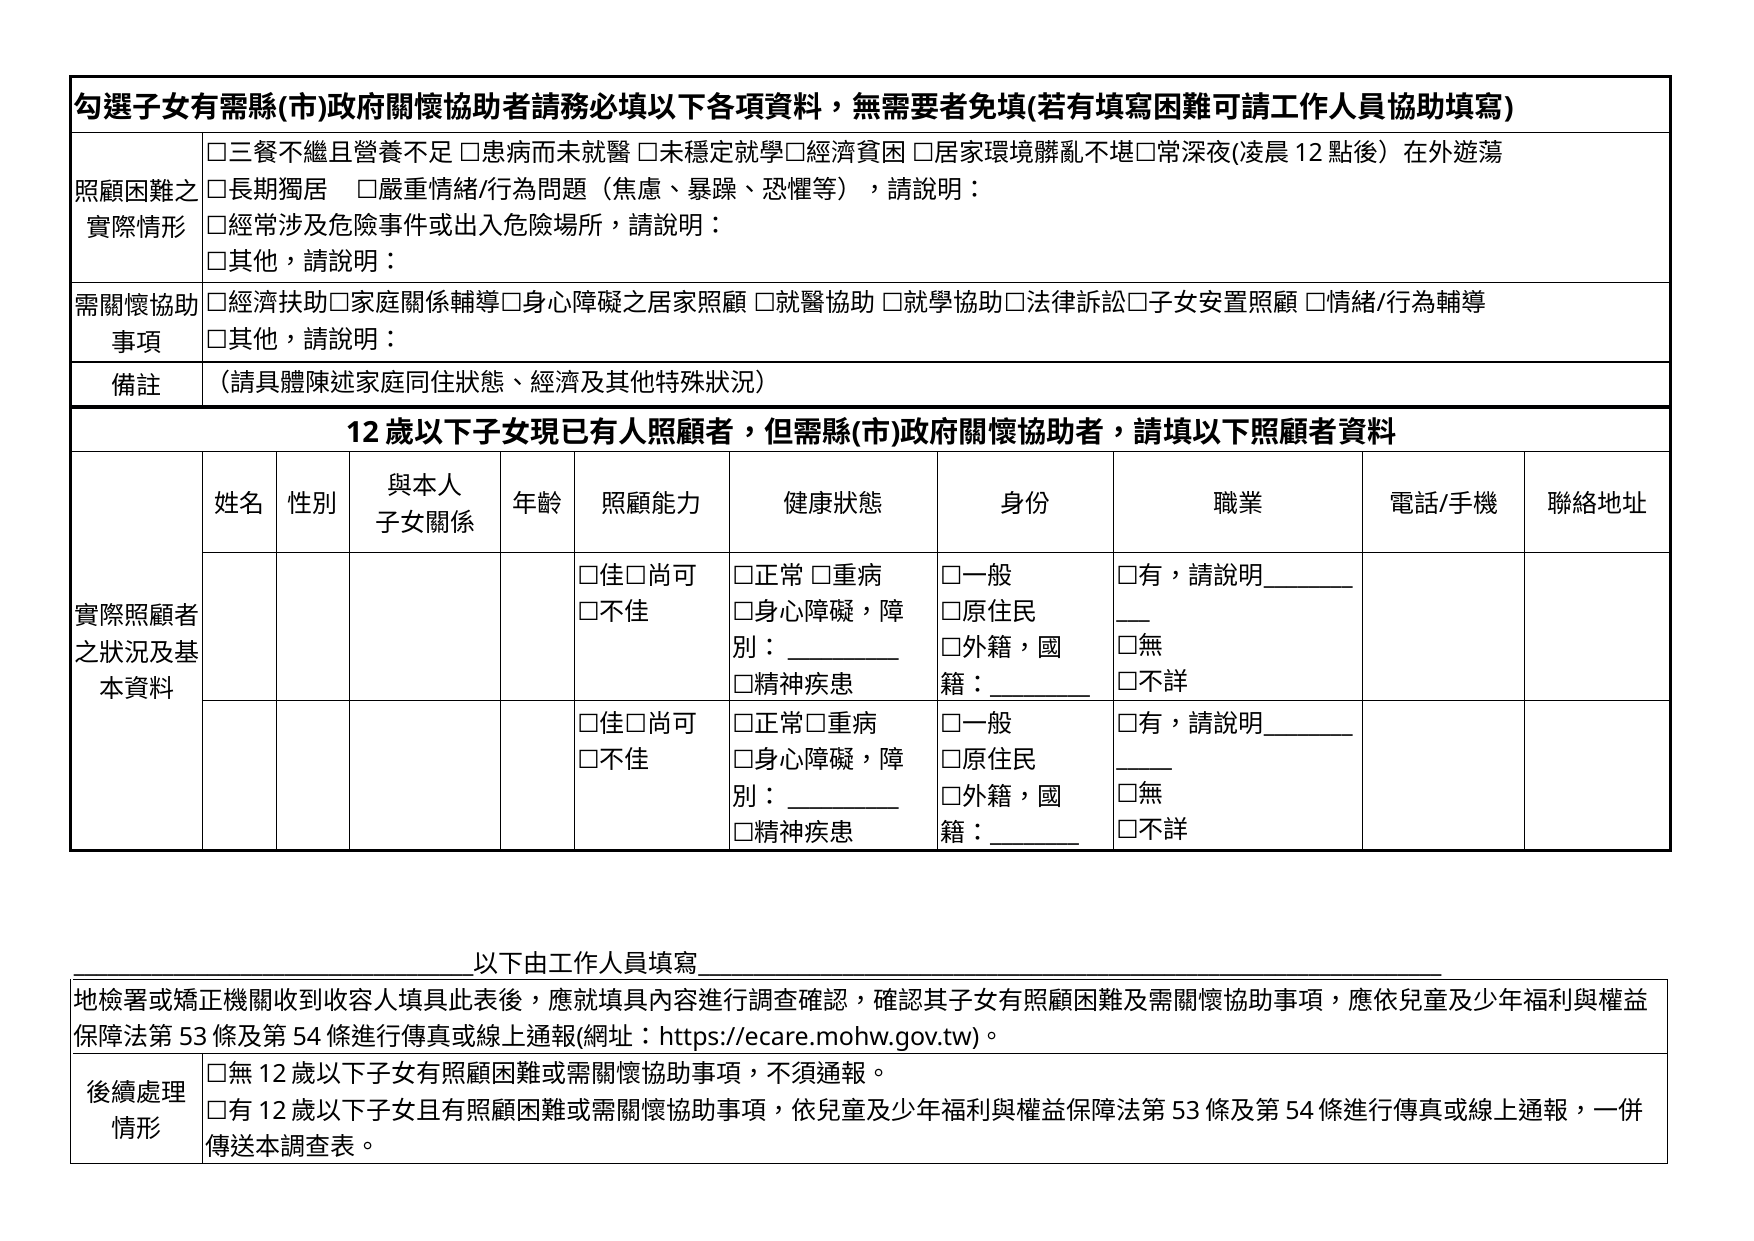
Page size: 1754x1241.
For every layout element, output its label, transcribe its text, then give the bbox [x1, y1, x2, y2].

table_cell （請具體陳述家庭同住狀態、經濟及其他特殊狀況） [203, 363, 1669, 405]
table_cell 後續處理 情形 [71, 1053, 202, 1163]
table_cell 實際照顧者之狀況及基本資料 [72, 452, 202, 848]
table_cell 職業 [1114, 452, 1362, 552]
table_cell 性別 [277, 452, 349, 552]
table_cell [1668, 849, 1685, 979]
table_cell ☐正常 ☐重病 ☐身心障礙，障別： __________ ☐精神疾患 [730, 553, 937, 700]
table_cell [277, 553, 349, 700]
table_cell [203, 701, 276, 848]
table_cell 照顧困難之實際情形 [72, 133, 202, 282]
table_cell 勾選子女有需縣(市)政府關懷協助者請務必填以下各項資料，無需要者免填(若有填寫困難可請工作人員協助填寫) [72, 78, 1669, 132]
table_cell [1672, 361, 1685, 405]
table_cell 備註 [72, 363, 202, 405]
table_cell 與本人 子女關係 [350, 452, 500, 552]
table_cell [1672, 132, 1685, 282]
table_cell [350, 701, 500, 848]
table_cell [1525, 553, 1669, 700]
table_cell [501, 701, 574, 848]
table_cell [1668, 979, 1685, 1053]
table_cell 年齡 [501, 452, 574, 552]
table_cell [1672, 700, 1685, 848]
table_cell [1525, 701, 1669, 848]
table_cell 姓名 [203, 452, 276, 552]
table_cell 需關懷協助事項 [72, 283, 202, 361]
table_cell [1672, 282, 1685, 361]
table_cell ☐一般 ☐原住民 ☐外籍，國籍：_________ [938, 553, 1113, 700]
table_cell ☐有，請說明___________ ☐無 ☐不詳 [1114, 553, 1362, 700]
table_cell 身份 [938, 452, 1113, 552]
table_cell 電話/手機 [1363, 452, 1524, 552]
table_cell ☐一般 ☐原住民 ☐外籍，國籍：________ [938, 701, 1113, 848]
table_cell [350, 553, 500, 700]
table_cell ☐無12歲以下子女有照顧困難或需關懷協助事項，不須通報。 ☐有12歲以下子女且有照顧困難或需關懷協助事項，依兒童及少年福利與權益保障法第53條及第54條進行傳真或線上通報，一併傳送本調查表。 [203, 1054, 1667, 1163]
table_cell [1672, 75, 1685, 132]
table_cell 地檢署或矯正機關收到收容人填具此表後，應就填具內容進行調查確認，確認其子女有照顧困難及需關懷協助事項，應依兒童及少年福利與權益保障法第53條及第54條進行傳真或線上通報(網址：https://ecare.mohw.gov.tw)。 [71, 979, 1667, 1053]
table_cell ☐經濟扶助☐家庭關係輔導☐身心障礙之居家照顧 ☐就醫協助 ☐就學協助☐法律訴訟☐子女安置照顧 ☐情緒/行為輔導 ☐其他，請說明： [203, 283, 1669, 361]
table_cell [1672, 451, 1685, 552]
table_cell ☐佳☐尚可 ☐不佳 [575, 701, 729, 848]
table_cell 聯絡地址 [1525, 452, 1669, 552]
table_cell [501, 553, 574, 700]
table_cell [1672, 552, 1685, 700]
table_cell 健康狀態 [730, 452, 937, 552]
table_cell [1672, 405, 1685, 451]
table_cell 12歲以下子女現已有人照顧者，但需縣(市)政府關懷協助者，請填以下照顧者資料 [72, 409, 1669, 451]
table_cell [203, 553, 276, 700]
table_cell ☐有，請說明_____________ ☐無 ☐不詳 [1114, 701, 1362, 848]
table_cell ☐三餐不繼且營養不足 ☐患病而未就醫 ☐未穩定就學☐經濟貧困 ☐居家環境髒亂不堪☐常深夜(凌晨12點後）在外遊蕩 ☐長期獨居 ☐嚴重情緒/行為問題（焦慮、暴躁、恐懼等），請說明： ☐經常涉及危險事件或出入危險場所，請說明： ☐其他，請說明： [203, 133, 1669, 282]
table_cell ☐佳☐尚可 ☐不佳 [575, 553, 729, 700]
table_cell [277, 701, 349, 848]
table_cell [1363, 701, 1524, 848]
table_cell [1363, 553, 1524, 700]
table_cell ☐正常☐重病 ☐身心障礙，障別： __________ ☐精神疾患 [730, 701, 937, 848]
table_cell ____________________________________以下由工作人員填寫___________________________________________________________________ [71, 852, 1668, 979]
table_cell [1668, 1053, 1685, 1163]
table_cell 照顧能力 [575, 452, 729, 552]
